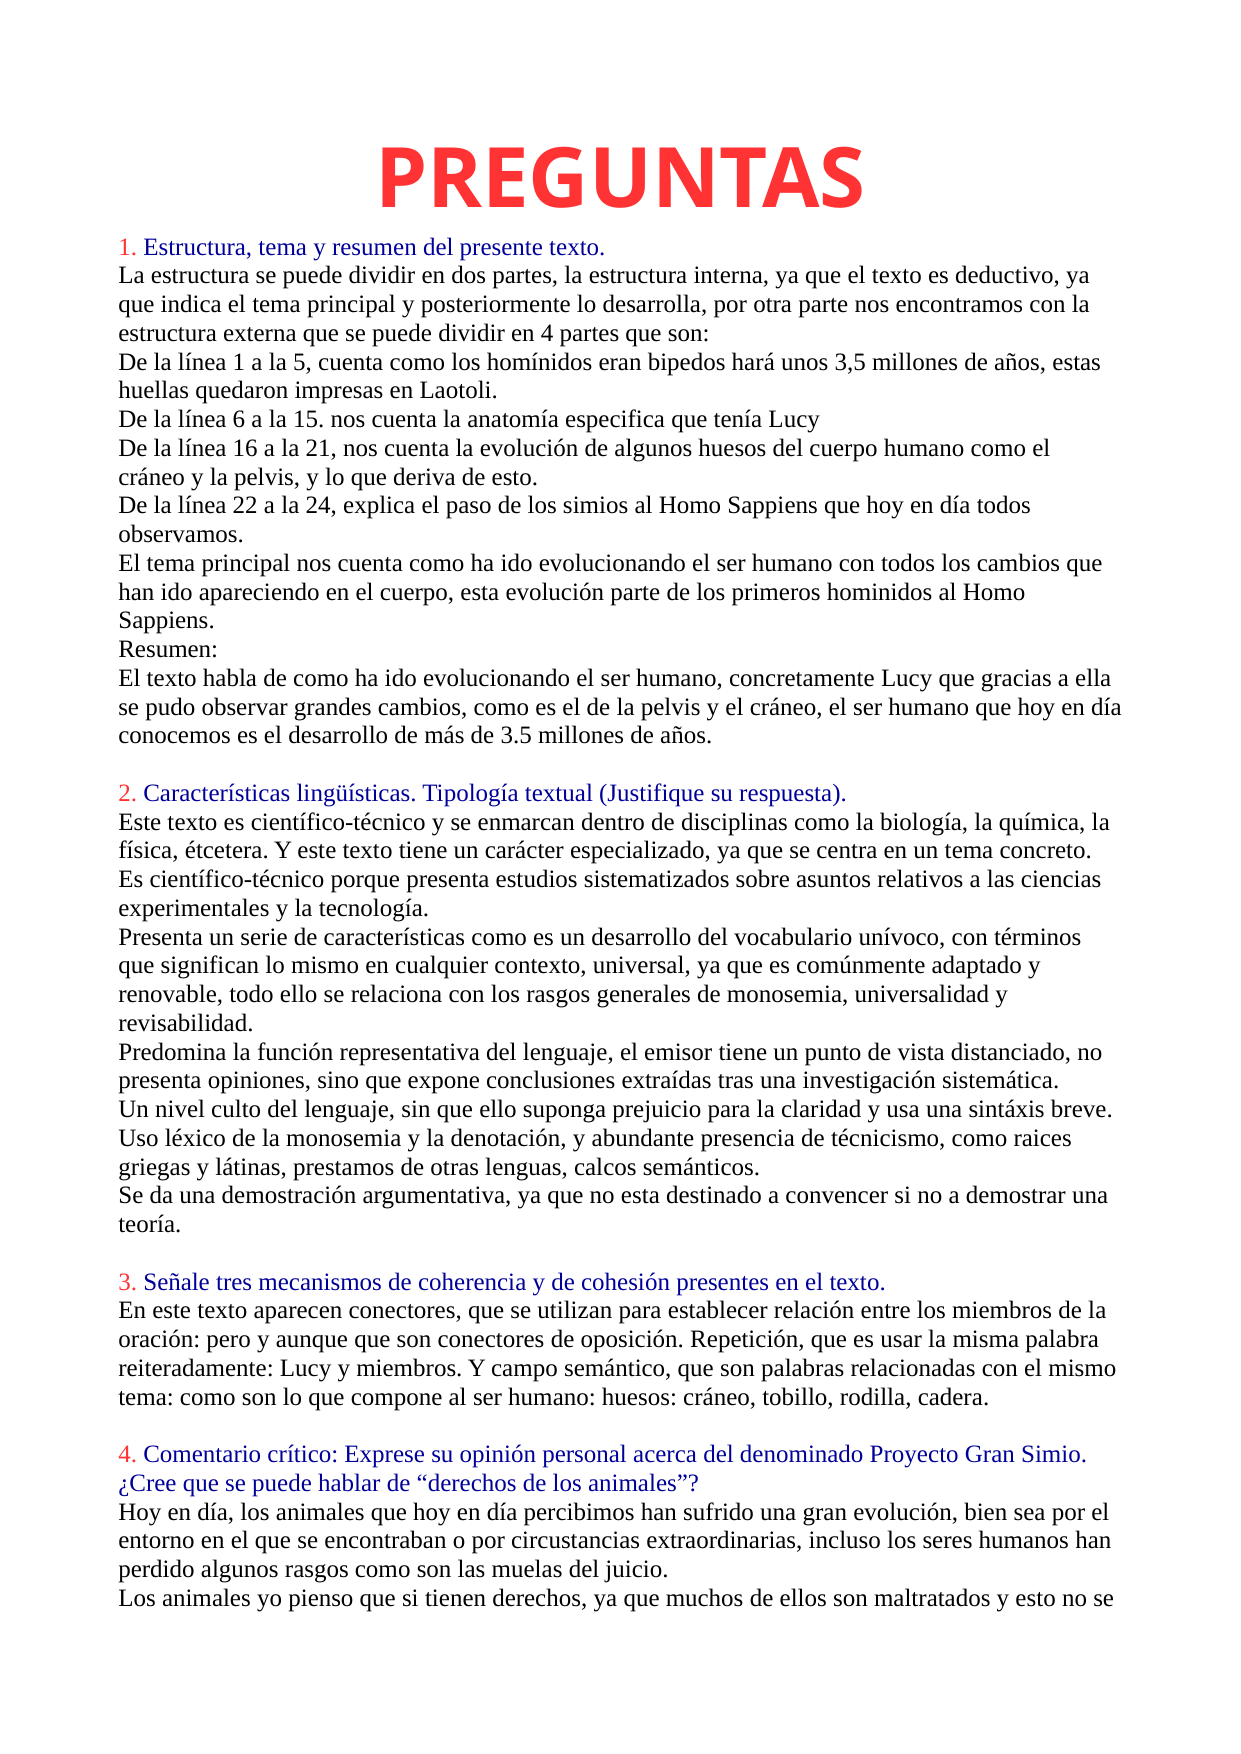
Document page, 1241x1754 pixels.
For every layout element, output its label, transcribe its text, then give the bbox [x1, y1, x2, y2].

text PREGUNTAS [118, 118, 1122, 232]
text Predomina la función representativa del lenguaje, el emisor tiene un punto de vista distanciado, no presenta opiniones, sino que expone conclusiones extraídas tras una investigación sistemática. [118, 1037, 1122, 1094]
text Un nivel culto del lenguaje, sin que ello suponga prejuicio para la claridad y usa una sintáxis breve. [118, 1094, 1122, 1123]
text Hoy en día, los animales que hoy en día percibimos han sufrido una gran evolución, bien sea por el entorno en el que se encontraban o por circustancias extraordinarias, incluso los seres humanos han perdido algunos rasgos como son las muelas del juicio. [118, 1497, 1122, 1583]
text Se da una demostración argumentativa, ya que no esta destinado a convencer si no a demostrar una teoría. [118, 1180, 1122, 1238]
text Presenta un serie de características como es un desarrollo del vocabulario unívoco, con términos que significan lo mismo en cualquier contexto, universal, ya que es comúnmente adaptado y renovable, todo ello se relaciona con los rasgos generales de monosemia, universalidad y revisabilidad. [118, 922, 1122, 1037]
text Uso léxico de la monosemia y la denotación, y abundante presencia de técnicismo, como raices griegas y látinas, prestamos de otras lenguas, calcos semánticos. [118, 1123, 1122, 1180]
text 4. Comentario crítico: Exprese su opinión personal acerca del denominado Proyecto Gran Simio. ¿Cree que se puede hablar de “derechos de los animales”? [118, 1439, 1122, 1497]
text Es científico-técnico porque presenta estudios sistematizados sobre asuntos relativos a las ciencias experimentales y la tecnología. [118, 864, 1122, 922]
text Resumen: El texto habla de como ha ido evolucionando el ser humano, concretamente Lucy que gracias a ella se pudo observar grandes cambios, como es el de la pelvis y el cráneo, el ser humano que hoy en día conocemos es el desarrollo de más de 3.5 millones de años. [118, 634, 1122, 749]
text De la línea 6 a la 15. nos cuenta la anatomía especifica que tenía Lucy [118, 404, 1122, 433]
text De la línea 22 a la 24, explica el paso de los simios al Homo Sappiens que hoy en día todos observamos. [118, 490, 1122, 548]
text Los animales yo pienso que si tienen derechos, ya que muchos de ellos son maltratados y esto no se [118, 1583, 1122, 1612]
text 3. Señale tres mecanismos de coherencia y de cohesión presentes en el texto. [118, 1267, 1122, 1295]
text El tema principal nos cuenta como ha ido evolucionando el ser humano con todos los cambios que han ido apareciendo en el cuerpo, esta evolución parte de los primeros hominidos al Homo Sappiens. [118, 548, 1122, 634]
text La estructura se puede dividir en dos partes, la estructura interna, ya que el texto es deductivo, ya que indica el tema principal y posteriormente lo desarrolla, por otra parte nos encontramos con la estructura externa que se puede dividir en 4 partes que son: De la línea 1 a la 5, cuenta como los homínidos eran bipedos hará unos 3,5 millones de años, estas huellas quedaron impresas en Laotoli. [118, 260, 1122, 404]
text En este texto aparecen conectores, que se utilizan para establecer relación entre los miembros de la oración: pero y aunque que son conectores de oposición. Repetición, que es usar la misma palabra reiteradamente: Lucy y miembros. Y campo semántico, que son palabras relacionadas con el mismo tema: como son lo que compone al ser humano: huesos: cráneo, tobillo, rodilla, cadera. [118, 1295, 1122, 1410]
text Este texto es científico-técnico y se enmarcan dentro de disciplinas como la biología, la química, la física, étcetera. Y este texto tiene un carácter especializado, ya que se centra en un tema concreto. [118, 807, 1122, 864]
text 1. Estructura, tema y resumen del presente texto. [118, 232, 1122, 260]
text 2. Características lingüísticas. Tipología textual (Justifique su respuesta). [118, 778, 1122, 807]
text De la línea 16 a la 21, nos cuenta la evolución de algunos huesos del cuerpo humano como el cráneo y la pelvis, y lo que deriva de esto. [118, 433, 1122, 490]
